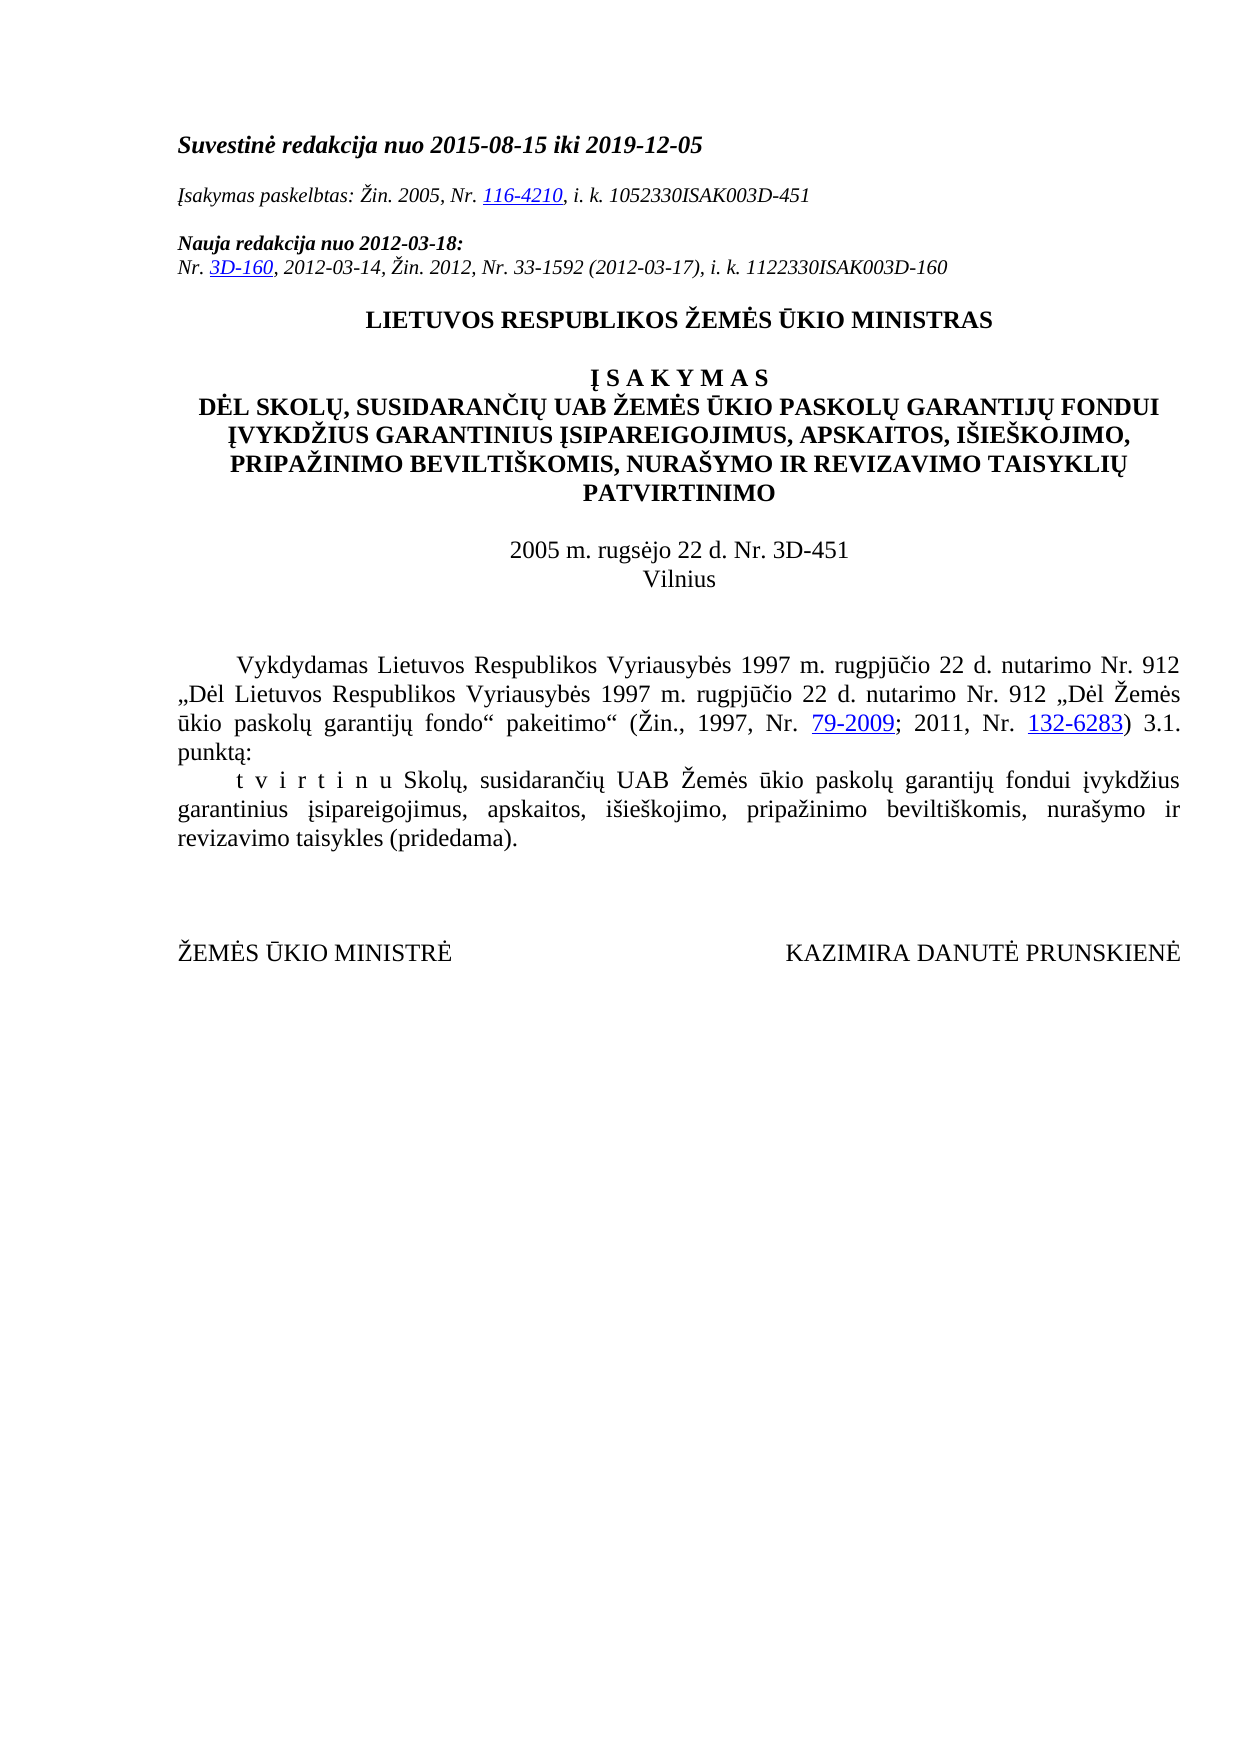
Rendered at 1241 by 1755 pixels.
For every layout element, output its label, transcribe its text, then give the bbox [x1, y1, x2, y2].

text Įsakymas paskelbtas: Žin. 2005, Nr. 116-4210, i. k. 1052330ISAK003D-451 [177, 183, 1181, 207]
text Vilnius [177, 564, 1181, 593]
text Nauja redakcija nuo 2012-03-18: [177, 231, 1181, 255]
text t v i r t i n u Skolų, susidarančių UAB Žemės ūkio paskolų garantijų fondui įvykdžius garantinius įsipareigojimus, apskaitos, išieškojimo, pripažinimo beviltiškomis, nurašymo ir revizavimo taisykles (pridedama). [177, 765, 1181, 852]
text ĮSAKYMAS [177, 363, 1181, 392]
text 2005 m. rugsėjo 22 d. Nr. 3D-451 [177, 535, 1181, 564]
text ŽEMĖS ŪKIO MINISTRĖ KAZIMIRA DANUTĖ PRUNSKIENĖ [177, 938, 1181, 967]
text LIETUVOS RESPUBLIKOS ŽEMĖS ŪKIO MINISTRAS [177, 305, 1181, 334]
text Vykdydamas Lietuvos Respublikos Vyriausybės 1997 m. rugpjūčio 22 d. nutarimo Nr. 912 „Dėl Lietuvos Respublikos Vyriausybės 1997 m. rugpjūčio 22 d. nutarimo Nr. 912 „Dėl Žemės ūkio paskolų garantijų fondo“ pakeitimo“ (Žin., 1997, Nr. 79-2009; 2011, Nr. 132-6283) 3.1. punktą: [177, 650, 1181, 765]
text Suvestinė redakcija nuo 2015-08-15 iki 2019-12-05 [177, 130, 1181, 159]
text Nr. 3D-160, 2012-03-14, Žin. 2012, Nr. 33-1592 (2012-03-17), i. k. 1122330ISAK003D-160 [177, 255, 1181, 279]
text DĖL SKOLŲ, SUSIDARANČIŲ UAB ŽEMĖS ŪKIO PASKOLŲ GARANTIJŲ FONDUI ĮVYKDŽIUS GARANTINIUS ĮSIPAREIGOJIMUS, APSKAITOS, IŠIEŠKOJIMO, PRIPAŽINIMO BEVILTIŠKOMIS, NURAŠYMO IR REVIZAVIMO TAISYKLIŲ PATVIRTINIMO [177, 392, 1181, 507]
